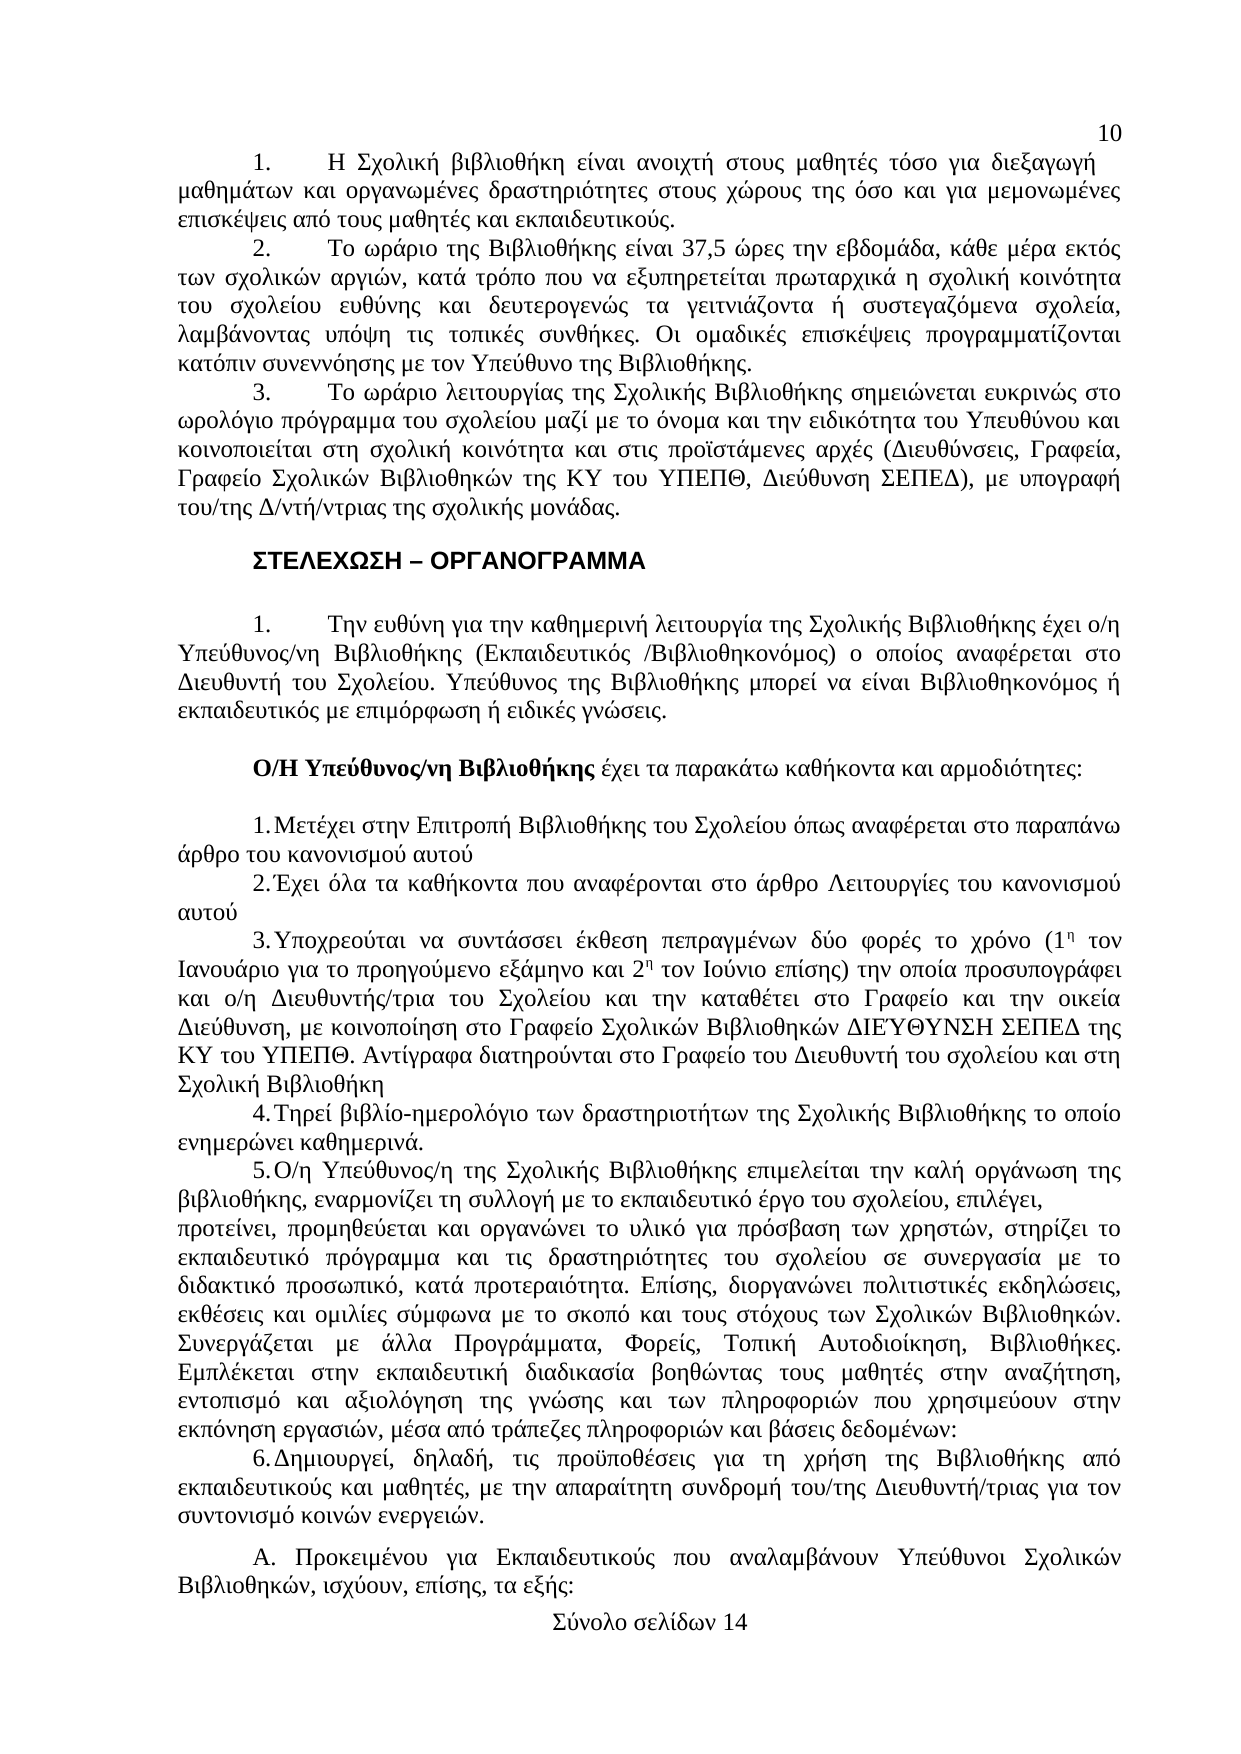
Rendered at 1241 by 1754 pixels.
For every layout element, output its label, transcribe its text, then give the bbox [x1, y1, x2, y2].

list Ο/η Υπεύθυνος/η της Σχολικής Βιβλιοθήκης επιμελείται την καλή οργάνωση της βιβλιοθήκης, εναρμονίζει τη συλλογή με το εκπαιδευτικό έργο του σχολείου, επιλέγει, [177, 1156, 1122, 1213]
text Ο/Η Υπεύθυνος/νη Βιβλιοθήκης έχει τα παρακάτω καθήκοντα και αρμοδιότητες: [177, 753, 1122, 782]
subtitle ΣΤΕΛΕΧΩΣΗ – ΟΡΓΑΝΟΓΡΑΜΜΑ [177, 546, 1122, 574]
text προτείνει, προμηθεύεται και οργανώνει το υλικό για πρόσβαση των χρηστών, στηρίζει το εκπαιδευτικό πρόγραμμα και τις δραστηριότητες του σχολείου σε συνεργασία με το διδακτικό προσωπικό, κατά προτεραιότητα. Επίσης, διοργανώνει πολιτιστικές εκδηλώσεις, εκθέσεις και ομιλίες σύμφωνα με το σκοπό και τους στόχους των Σχολικών Βιβλιοθηκών. Συνεργάζεται με άλλα Προγράμματα, Φορείς, Τοπική Αυτοδιοίκηση, Βιβλιοθήκες. Εμπλέκεται στην εκπαιδευτική διαδικασία βοηθώντας τους μαθητές στην αναζήτηση, εντοπισμό και αξιολόγηση της γνώσης και των πληροφοριών που χρησιμεύουν στην εκπόνηση εργασιών, μέσα από τράπεζες πληροφοριών και βάσεις δεδομένων: [177, 1213, 1122, 1443]
list Δημιουργεί, δηλαδή, τις προϋποθέσεις για τη χρήση της Βιβλιοθήκης από εκπαιδευτικούς και μαθητές, με την απαραίτητη συνδρομή του/της Διευθυντή/τριας για τον συντονισμό κοινών ενεργειών. [177, 1443, 1122, 1529]
list Τηρεί βιβλίο-ημερολόγιο των δραστηριοτήτων της Σχολικής Βιβλιοθήκης το οποίο ενημερώνει καθημερινά. [177, 1098, 1122, 1156]
list Έχει όλα τα καθήκοντα που αναφέρονται στο άρθρο Λειτουργίες του κανονισμού αυτού [177, 868, 1122, 926]
list Μετέχει στην Επιτροπή Βιβλιοθήκης του Σχολείου όπως αναφέρεται στο παραπάνω άρθρο του κανονισμού αυτού [177, 811, 1122, 868]
list Το ωράριο λειτουργίας της Σχολικής Βιβλιοθήκης σημειώνεται ευκρινώς στο ωρολόγιο πρόγραμμα του σχολείου μαζί με το όνομα και την ειδικότητα του Υπευθύνου και κοινοποιείται στη σχολική κοινότητα και στις προϊστάμενες αρχές (Διευθύνσεις, Γραφεία, Γραφείο Σχολικών Βιβλιοθηκών της ΚΥ του ΥΠΕΠΘ, Διεύθυνση ΣΕΠΕΔ), με υπογραφή του/της Δ/ντή/ντριας της σχολικής μονάδας. [177, 377, 1122, 521]
text Α. Προκειμένου για Εκπαιδευτικούς που αναλαμβάνουν Υπεύθυνοι Σχολικών Βιβλιοθηκών, ισχύουν, επίσης, τα εξής: [177, 1542, 1122, 1599]
list Η Σχολική βιβλιοθήκη είναι ανοιχτή στους μαθητές τόσο για διεξαγωγή μαθημάτων και οργανωμένες δραστηριότητες στους χώρους της όσο και για μεμονωμένες επισκέψεις από τους μαθητές και εκπαιδευτικούς. [177, 147, 1122, 233]
list Το ωράριο της Βιβλιοθήκης είναι 37,5 ώρες την εβδομάδα, κάθε μέρα εκτός των σχολικών αργιών, κατά τρόπο που να εξυπηρετείται πρωταρχικά η σχολική κοινότητα του σχολείου ευθύνης και δευτερογενώς τα γειτνιάζοντα ή συστεγαζόμενα σχολεία, λαμβάνοντας υπόψη τις τοπικές συνθήκες. Οι ομαδικές επισκέψεις προγραμματίζονται κατόπιν συνεννόησης με τον Υπεύθυνο της Βιβλιοθήκης. [177, 233, 1122, 377]
list Υποχρεούται να συντάσσει έκθεση πεπραγμένων δύο φορές το χρόνο (1η τον Ιανουάριο για το προηγούμενο εξάμηνο και 2η τον Ιούνιο επίσης) την οποία προσυπογράφει και ο/η Διευθυντής/τρια του Σχολείου και την καταθέτει στο Γραφείο και την οικεία Διεύθυνση, με κοινοποίηση στο Γραφείο Σχολικών Βιβλιοθηκών ΔΙΕΎΘΥΝΣΗ ΣΕΠΕΔ της ΚΥ του ΥΠΕΠΘ. Αντίγραφα διατηρούνται στο Γραφείο του Διευθυντή του σχολείου και στη Σχολική Βιβλιοθήκη [177, 926, 1122, 1098]
list Την ευθύνη για την καθημερινή λειτουργία της Σχολικής Βιβλιοθήκης έχει ο/η Υπεύθυνος/νη Βιβλιοθήκης (Εκπαιδευτικός /Βιβλιοθηκονόμος) ο οποίος αναφέρεται στο Διευθυντή του Σχολείου. Υπεύθυνος της Βιβλιοθήκης μπορεί να είναι Βιβλιοθηκονόμος ή εκπαιδευτικός με επιμόρφωση ή ειδικές γνώσεις. [177, 609, 1122, 724]
